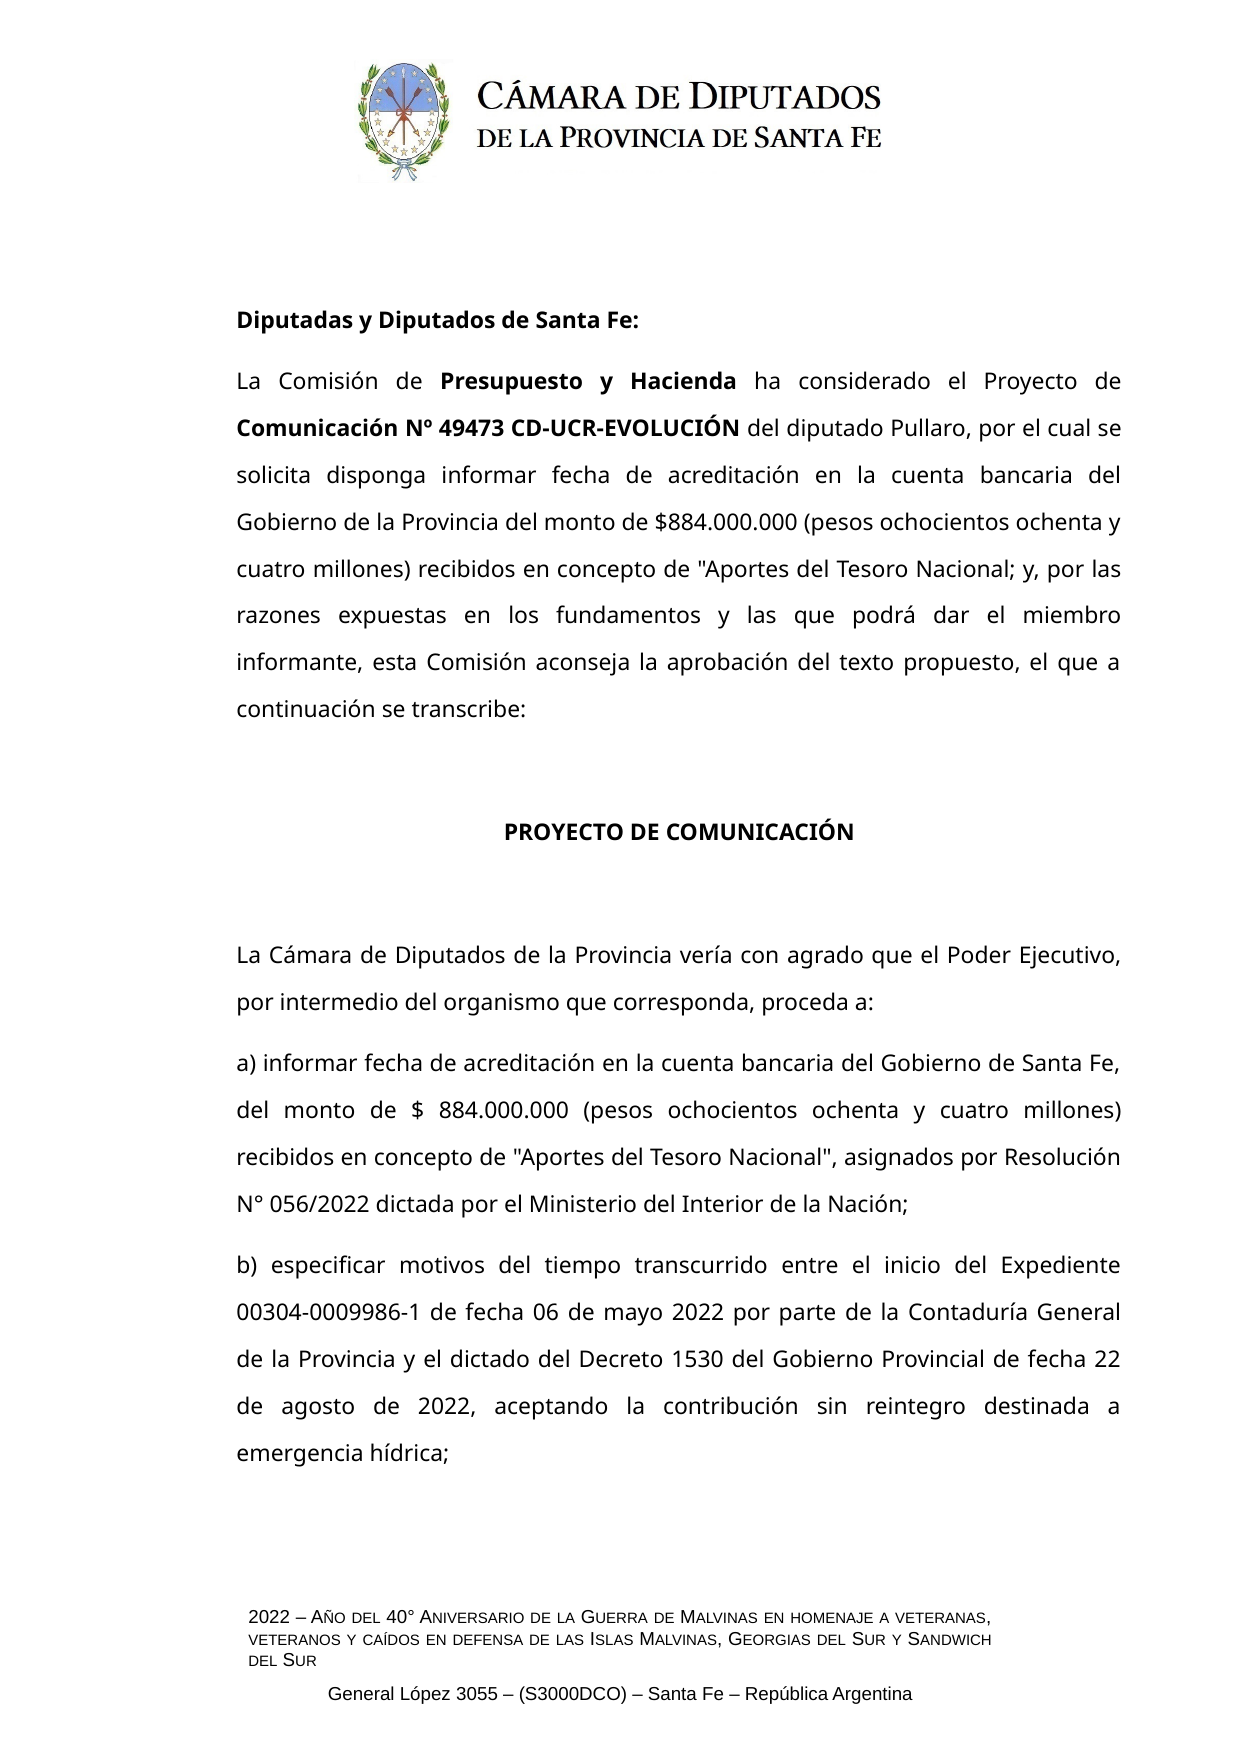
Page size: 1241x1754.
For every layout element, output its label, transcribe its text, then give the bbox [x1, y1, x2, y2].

text La Cámara de Diputados de la Provincia vería con agrado que el Poder Ejecutivo, por intermedio del organismo que corresponda, proceda a: [236, 939, 1122, 1017]
text PROYECTO DE COMUNICACIÓN [236, 816, 1122, 847]
text Diputadas y Diputados de Santa Fe: [236, 304, 1122, 335]
text La Comisión de Presupuesto y Hacienda ha considerado el Proyecto de Comunicación Nº 49473 CD-UCR-EVOLUCIÓN del diputado Pullaro, por el cual se solicita disponga informar fecha de acreditación en la cuenta bancaria del Gobierno de la Provincia del monto de $884.000.000 (pesos ochocientos ochenta y cuatro millones) recibidos en concepto de "Aportes del Tesoro Nacional; y, por las razones expuestas en los fundamentos y las que podrá dar el miembro informante, esta Comisión aconseja la aprobación del texto propuesto, el que a continuación se transcribe: [236, 365, 1122, 724]
picture [354, 59, 886, 183]
text a) informar fecha de acreditación en la cuenta bancaria del Gobierno de Santa Fe, del monto de $ 884.000.000 (pesos ochocientos ochenta y cuatro millones) recibidos en concepto de "Aportes del Tesoro Nacional", asignados por Resolución N° 056/2022 dictada por el Ministerio del Interior de la Nación; [236, 1047, 1122, 1219]
text b) especificar motivos del tiempo transcurrido entre el inicio del Expediente 00304-0009986-1 de fecha 06 de mayo 2022 por parte de la Contaduría General de la Provincia y el dictado del Decreto 1530 del Gobierno Provincial de fecha 22 de agosto de 2022, aceptando la contribución sin reintegro destinada a emergencia hídrica; [236, 1249, 1122, 1468]
